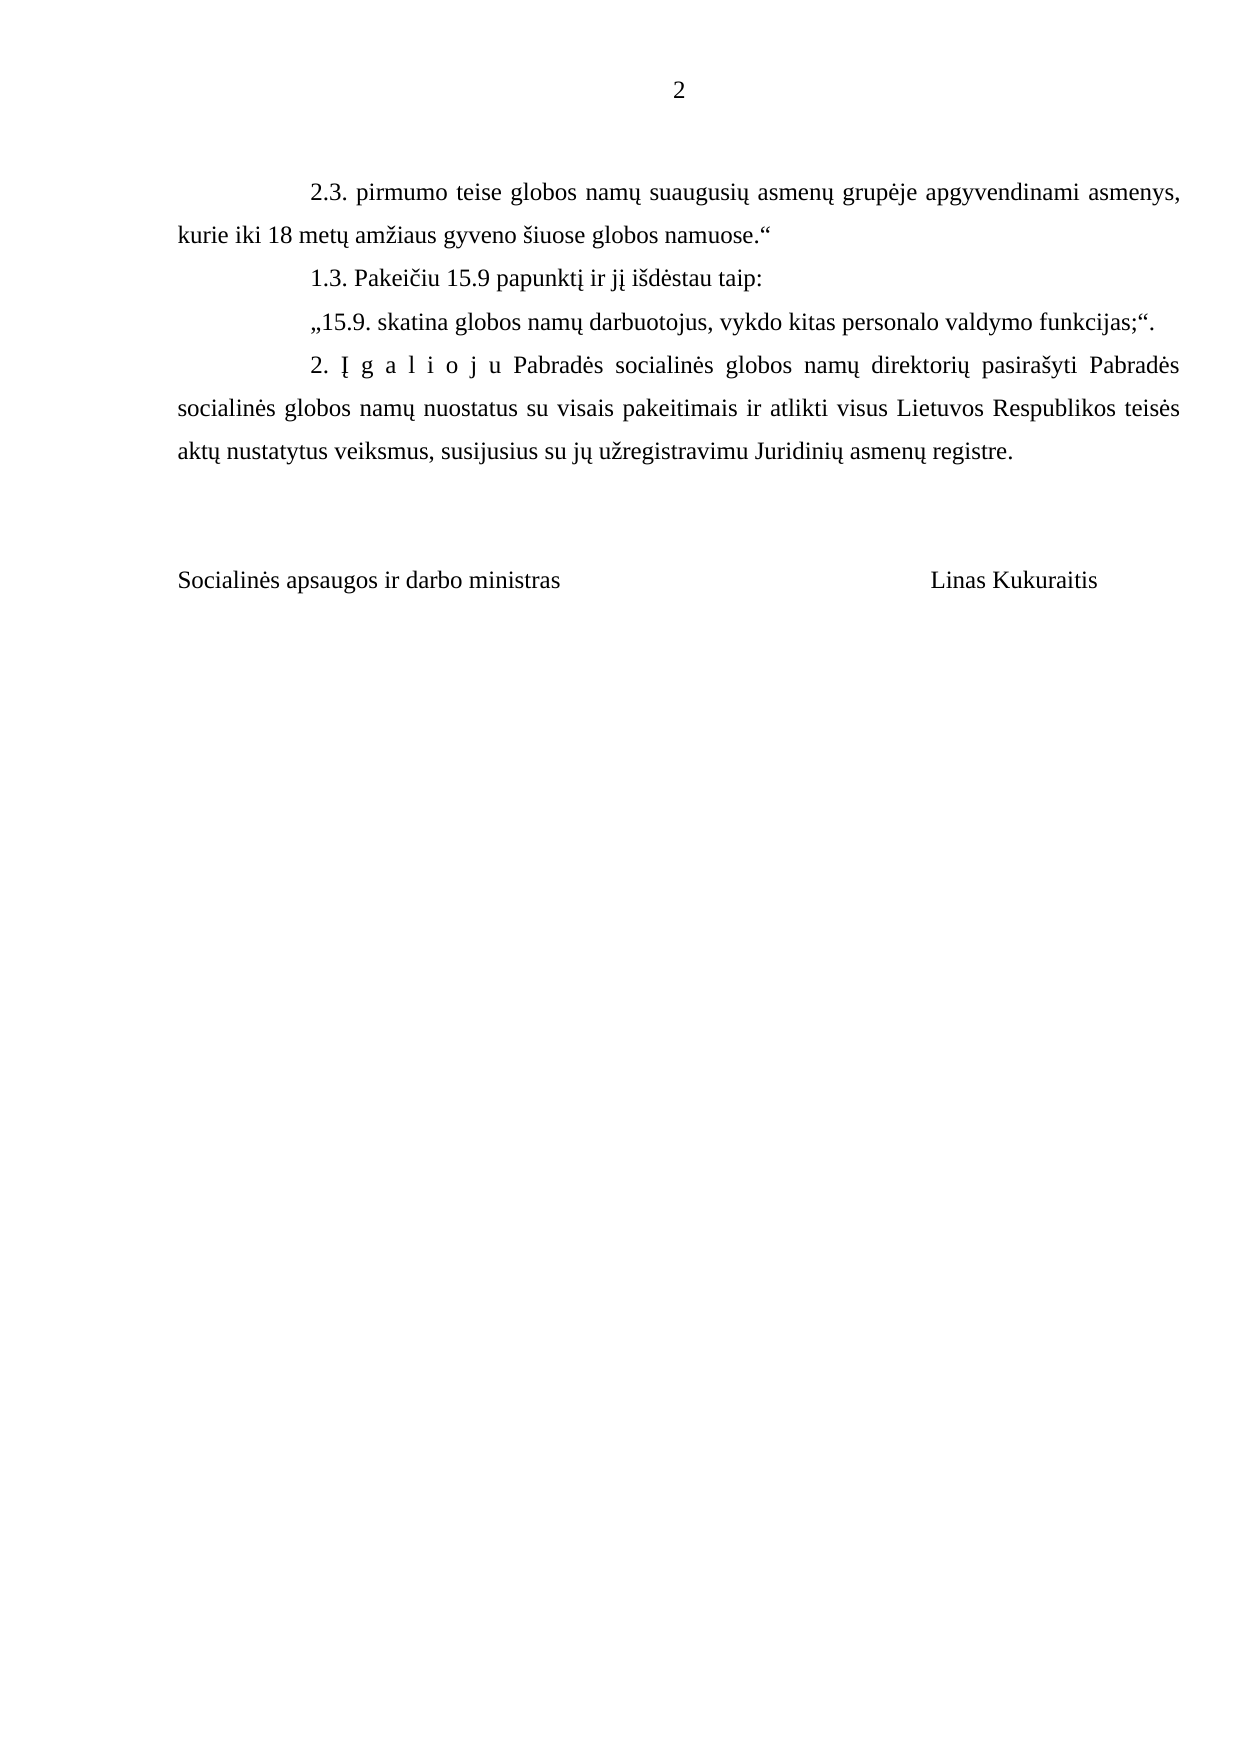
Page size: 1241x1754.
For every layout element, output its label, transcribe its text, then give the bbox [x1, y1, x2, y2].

text Socialinės apsaugos ir darbo ministras Linas Kukuraitis [177, 565, 1181, 594]
text „15.9. skatina globos namų darbuotojus, vykdo kitas personalo valdymo funkcijas;“. [177, 307, 1181, 335]
text 2.3. pirmumo teise globos namų suaugusių asmenų grupėje apgyvendinami asmenys, kurie iki 18 metų amžiaus gyveno šiuose globos namuose.“ [177, 177, 1181, 249]
text 2. Į g a l i o j u Pabradės socialinės globos namų direktorių pasirašyti Pabradės socialinės globos namų nuostatus su visais pakeitimais ir atlikti visus Lietuvos Respublikos teisės aktų nustatytus veiksmus, susijusius su jų užregistravimu Juridinių asmenų registre. [177, 350, 1181, 465]
text 1.3. Pakeičiu 15.9 papunktį ir jį išdėstau taip: [177, 263, 1181, 292]
